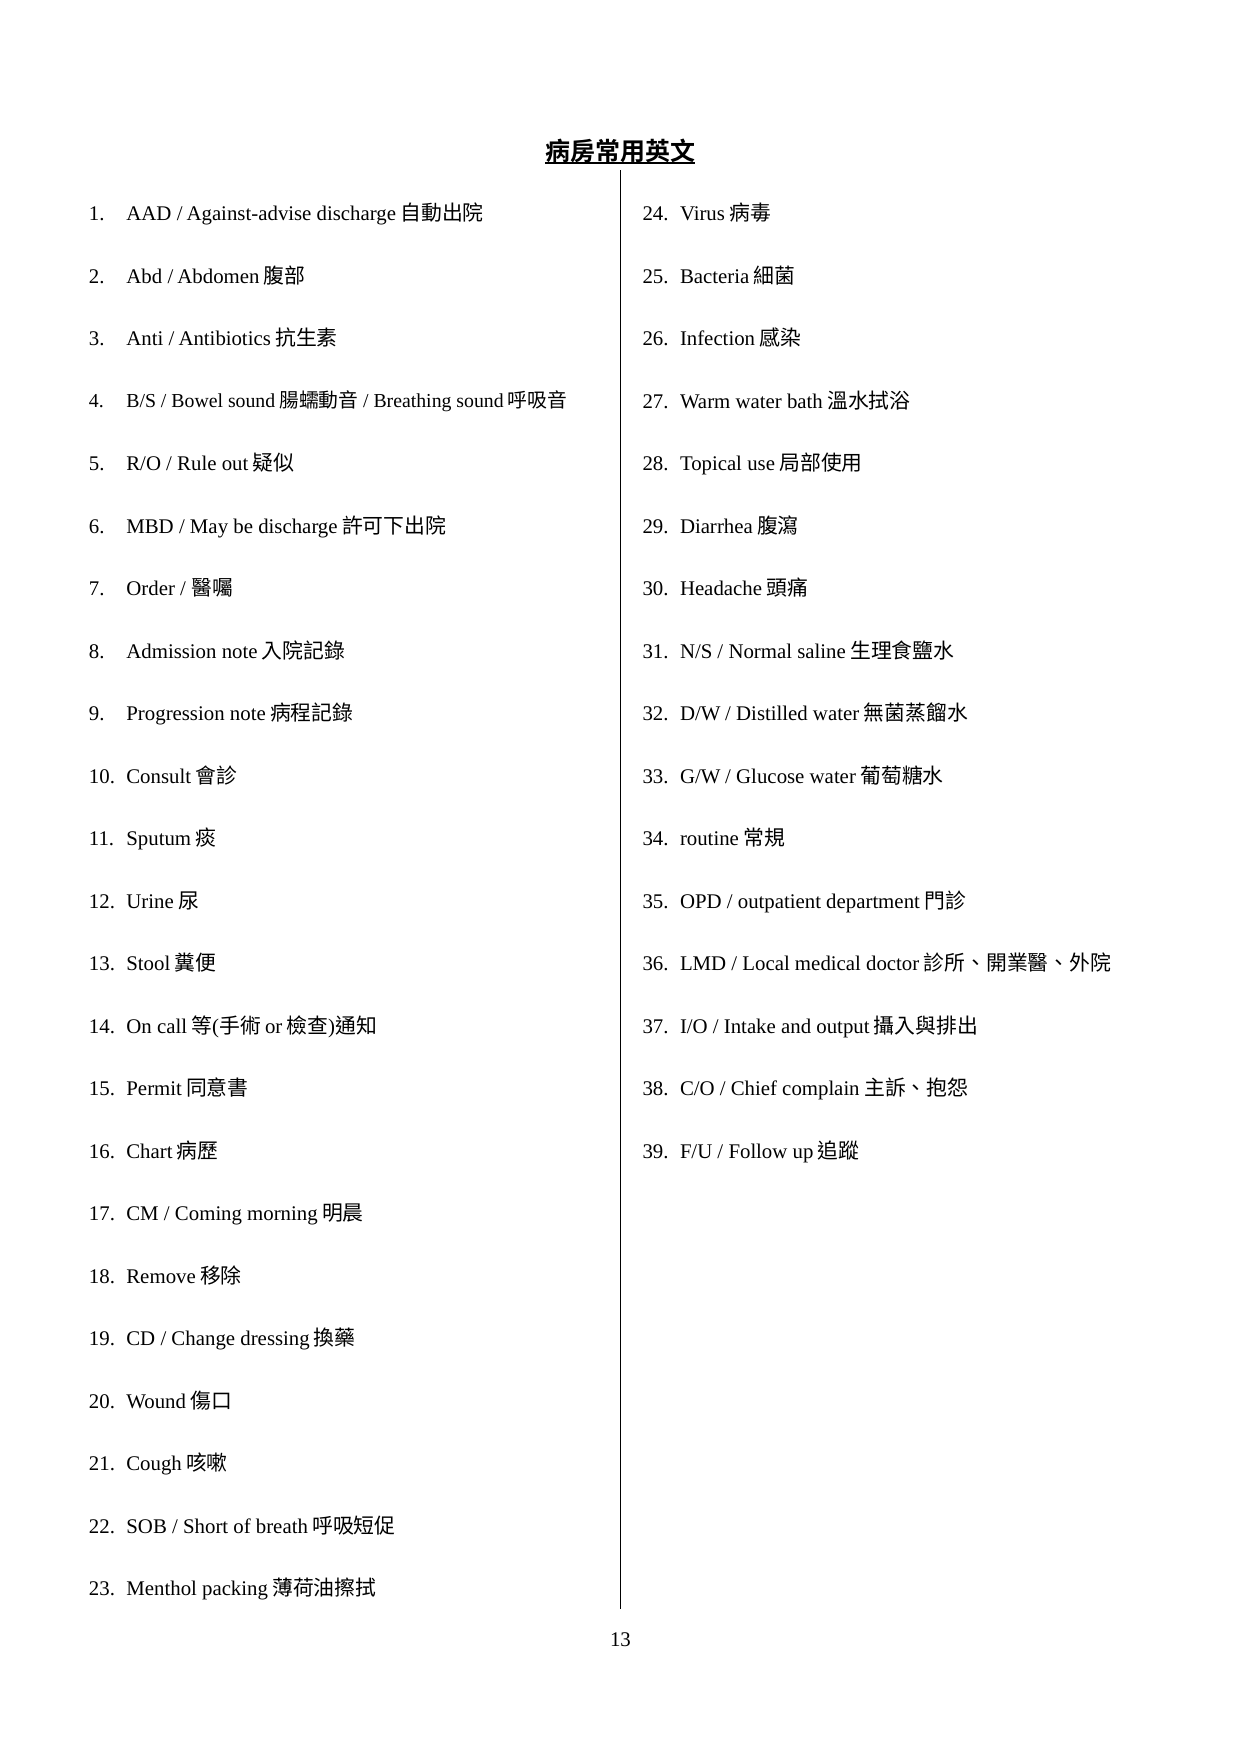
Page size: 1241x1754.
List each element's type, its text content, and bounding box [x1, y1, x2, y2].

list N/S / Normal saline生理食鹽水 [642, 608, 1152, 670]
list Headache頭痛 [642, 545, 1152, 608]
list On call等(手術or檢查)通知 [89, 983, 598, 1045]
list D/W / Distilled water無菌蒸餾水 [642, 670, 1152, 733]
list Wound傷口 [89, 1358, 598, 1420]
list CD / Change dressing換藥 [89, 1295, 598, 1358]
list routine常規 [642, 795, 1152, 858]
list Sputum痰 [89, 795, 598, 858]
list F/U / Follow up追蹤 [642, 1108, 1152, 1170]
list OPD / outpatient department門診 [642, 858, 1152, 920]
list AAD / Against-advise discharge自動出院 [89, 170, 598, 233]
list Topical use局部使用 [642, 420, 1152, 483]
list B/S / Bowel sound腸蠕動音 / Breathing sound呼吸音 [89, 358, 598, 420]
list Anti / Antibiotics抗生素 [89, 295, 598, 358]
list Admission note入院記錄 [89, 608, 598, 670]
list Permit同意書 [89, 1045, 598, 1108]
list I/O / Intake and output攝入與排出 [642, 983, 1152, 1045]
list Abd / Abdomen腹部 [89, 233, 598, 295]
list G/W / Glucose water葡萄糖水 [642, 733, 1152, 795]
list CM / Coming morning明晨 [89, 1170, 598, 1233]
list LMD / Local medical doctor診所、開業醫、外院 [642, 920, 1152, 983]
list Stool糞便 [89, 920, 598, 983]
list Virus病毒 [642, 170, 1152, 233]
list SOB / Short of breath呼吸短促 [89, 1483, 598, 1545]
list C/O / Chief complain主訴、抱怨 [642, 1045, 1152, 1108]
list Progression note病程記錄 [89, 670, 598, 733]
list Warm water bath溫水拭浴 [642, 358, 1152, 420]
list Remove移除 [89, 1233, 598, 1295]
list Chart病歷 [89, 1108, 598, 1170]
list R/O / Rule out疑似 [89, 420, 598, 483]
list Diarrhea腹瀉 [642, 483, 1152, 545]
text 病房常用英文 [89, 108, 1152, 170]
list Urine尿 [89, 858, 598, 920]
list Cough咳嗽 [89, 1420, 598, 1483]
list Infection感染 [642, 295, 1152, 358]
list Bacteria細菌 [642, 233, 1152, 295]
list Menthol packing薄荷油擦拭 [89, 1545, 598, 1608]
list Order / 醫囑 [89, 545, 598, 608]
list MBD / May be discharge許可下出院 [89, 483, 598, 545]
list Consult會診 [89, 733, 598, 795]
